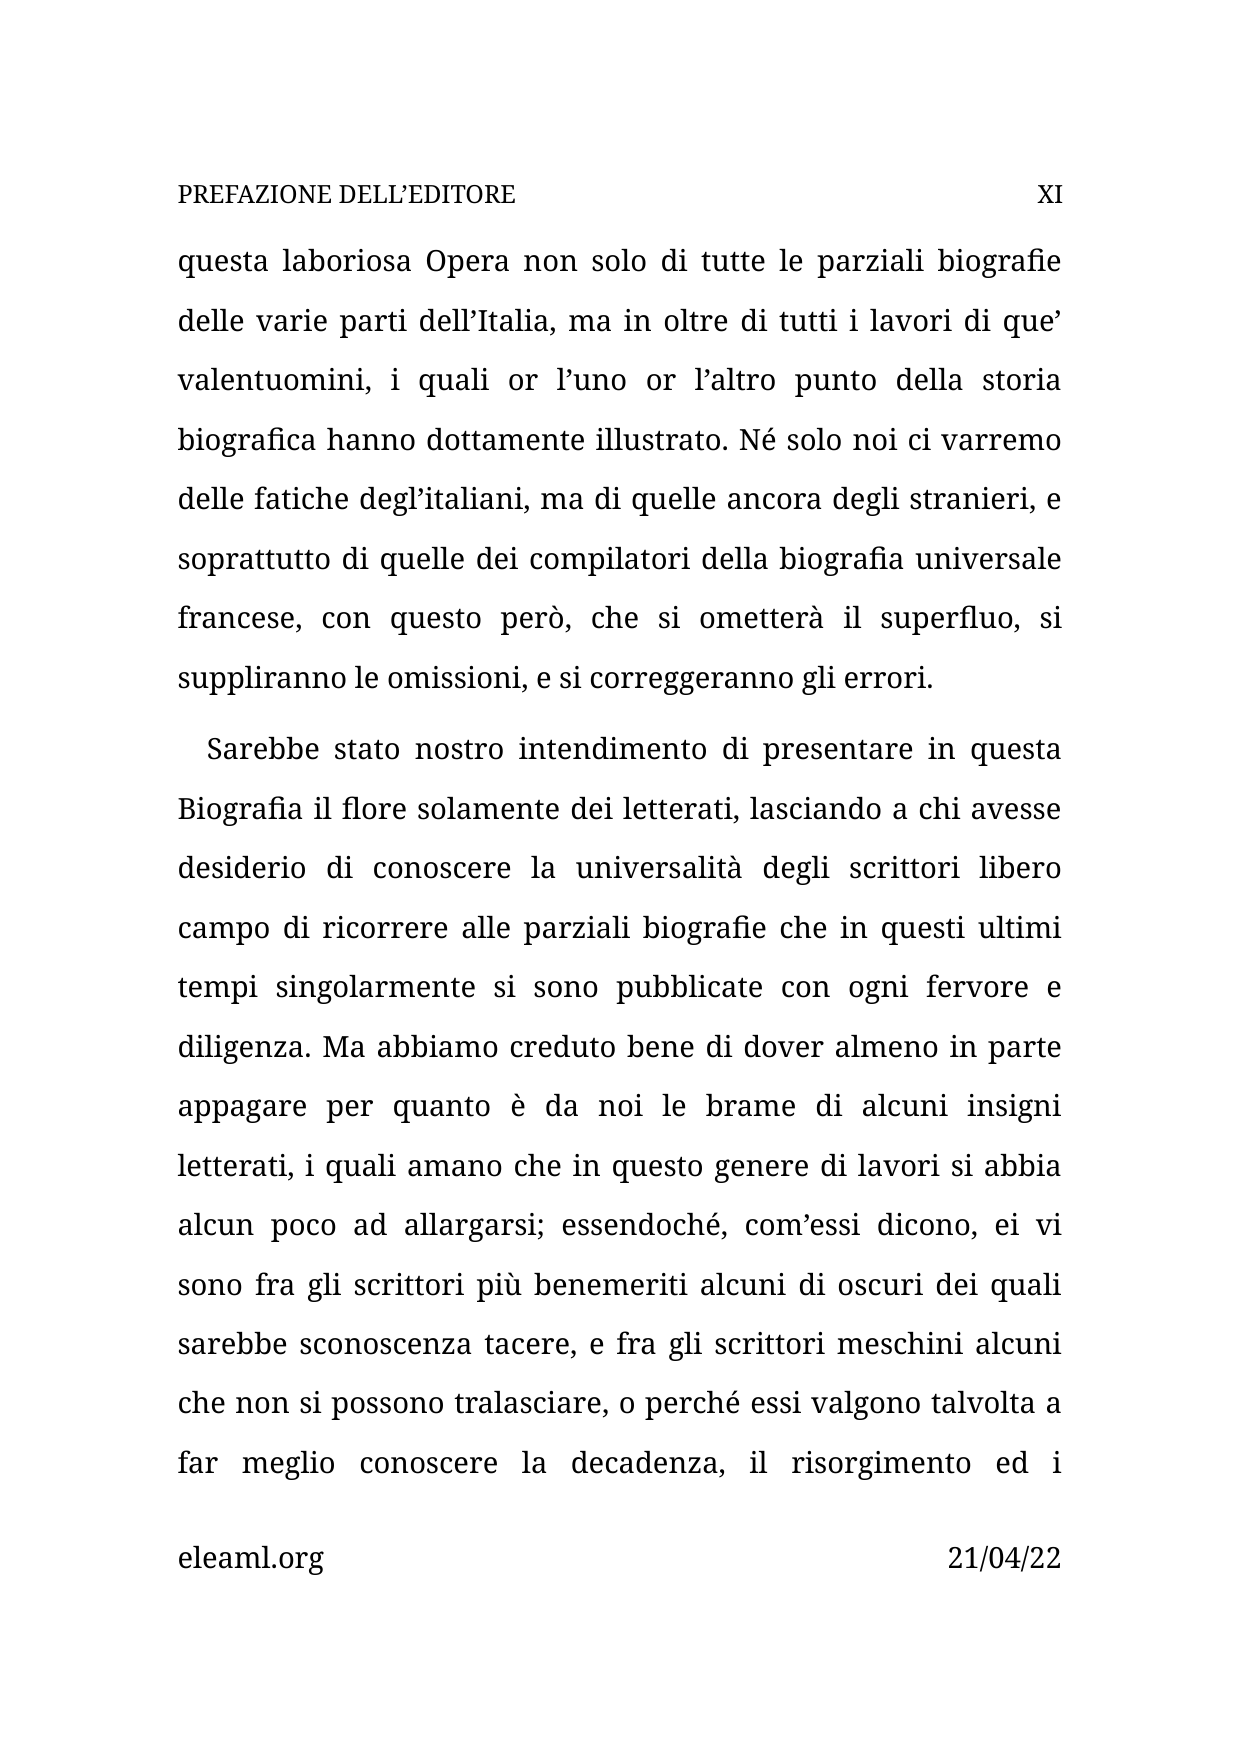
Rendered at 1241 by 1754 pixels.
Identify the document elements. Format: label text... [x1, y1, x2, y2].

text questa laboriosa Opera non solo di tutte le parziali biografie delle varie parti dell’Italia, ma in oltre di tutti i lavori di que’ valentuomini, i quali or l’uno or l’altro punto della storia biografica hanno dottamente illustrato. Né solo noi ci varremo delle fatiche degl’italiani, ma di quelle ancora degli stranieri, e soprattutto di quelle dei compilatori della biografia universale francese, con questo però, che si ometterà il superfluo, si suppliranno le omissioni, e si correggeranno gli errori. [177, 241, 1063, 697]
text Sarebbe stato nostro intendimento di presentare in questa Biografia il flore solamente dei letterati, lasciando a chi avesse desiderio di conoscere la universalità degli scrittori libero campo di ricorrere alle parziali biografie che in questi ultimi tempi singolarmente si sono pubblicate con ogni fervore e diligenza. Ma abbiamo creduto bene di dover almeno in parte appagare per quanto è da noi le brame di alcuni insigni letterati, i quali amano che in questo genere di lavori si abbia alcun poco ad allargarsi; essendoché, com’essi dicono, ei vi sono fra gli scrittori più benemeriti alcuni di oscuri dei quali sarebbe sconoscenza tacere, e fra gli scrittori meschini alcuni che non si possono tralasciare, o perché essi valgono talvolta a far meglio conoscere la decadenza, il risorgimento ed i [177, 728, 1063, 1482]
